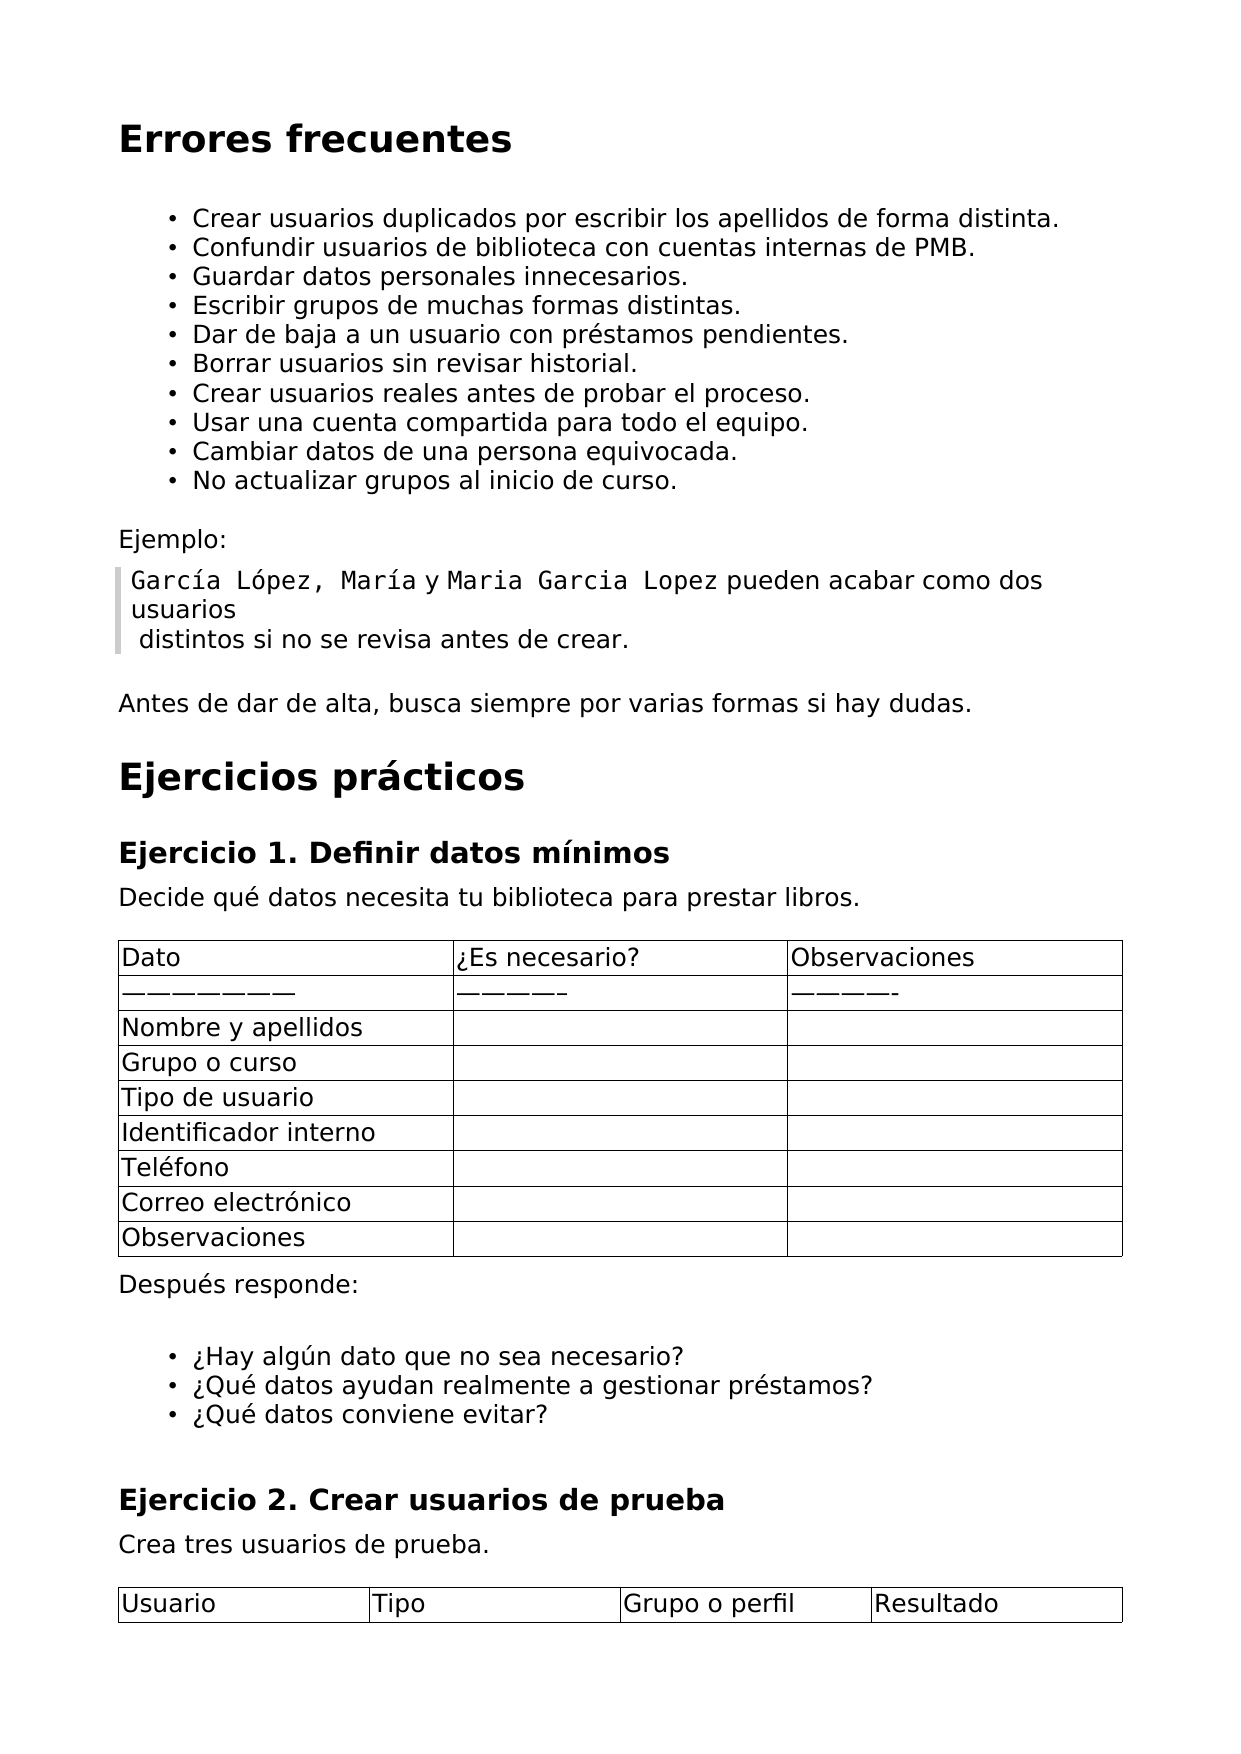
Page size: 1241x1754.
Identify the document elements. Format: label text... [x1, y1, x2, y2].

table_header García López, María y Maria Garcia Lopez pueden acabar como dos usuarios distintos si no se revisa antes de crear. [121, 567, 1122, 654]
table_cell Grupo o curso [119, 1046, 453, 1080]
text Decide qué datos necesita tu biblioteca para prestar libros. [118, 883, 1122, 912]
list Crear usuarios duplicados por escribir los apellidos de forma distinta. [177, 204, 1122, 233]
table_header Grupo o perfil [621, 1588, 871, 1622]
table_cell [788, 1011, 1122, 1045]
list No actualizar grupos al inicio de curso. [177, 466, 1122, 495]
table_cell [454, 1011, 787, 1045]
text Después responde: [118, 1271, 1122, 1300]
list Escribir grupos de muchas formas distintas. [177, 291, 1122, 320]
list Guardar datos personales innecesarios. [177, 262, 1122, 291]
table_header Usuario [119, 1588, 369, 1622]
table_cell [454, 1151, 787, 1186]
subtitle Ejercicio 1. Definir datos mínimos [118, 837, 1122, 871]
table_cell ————– [454, 976, 787, 1010]
table_cell ——————— [119, 976, 453, 1010]
table_cell [454, 1222, 787, 1256]
table_cell [788, 1151, 1122, 1186]
list Dar de baja a un usuario con préstamos pendientes. [177, 320, 1122, 349]
table_cell [454, 1187, 787, 1221]
table_cell [788, 1081, 1122, 1115]
table_cell [454, 1116, 787, 1150]
list Cambiar datos de una persona equivocada. [177, 437, 1122, 466]
table_cell [788, 1187, 1122, 1221]
list Confundir usuarios de biblioteca con cuentas internas de PMB. [177, 233, 1122, 262]
table_header ¿Es necesario? [454, 941, 787, 975]
table_header Resultado [872, 1588, 1122, 1622]
list Crear usuarios reales antes de probar el proceso. [177, 379, 1122, 408]
table_cell [788, 1116, 1122, 1150]
table_cell Tipo de usuario [119, 1081, 453, 1115]
text Antes de dar de alta, busca siempre por varias formas si hay dudas. [118, 689, 1122, 718]
subtitle Ejercicios prácticos [118, 756, 1122, 799]
table_cell Observaciones [119, 1222, 453, 1256]
list Borrar usuarios sin revisar historial. [177, 349, 1122, 379]
list Usar una cuenta compartida para todo el equipo. [177, 408, 1122, 437]
subtitle Ejercicio 2. Crear usuarios de prueba [118, 1484, 1122, 1518]
table_cell Nombre y apellidos [119, 1011, 453, 1045]
table_cell Correo electrónico [119, 1187, 453, 1221]
table_cell Teléfono [119, 1151, 453, 1186]
table_cell ————- [788, 976, 1122, 1010]
table_header Observaciones [788, 941, 1122, 975]
table_cell [454, 1081, 787, 1115]
table_cell [788, 1222, 1122, 1256]
table_cell Identificador interno [119, 1116, 453, 1150]
table_cell [454, 1046, 787, 1080]
list ¿Qué datos ayudan realmente a gestionar préstamos? [177, 1371, 1122, 1400]
table_cell [788, 1046, 1122, 1080]
subtitle Errores frecuentes [118, 118, 1122, 162]
table_header Dato [119, 941, 453, 975]
list ¿Hay algún dato que no sea necesario? [177, 1342, 1122, 1371]
text Ejemplo: [118, 525, 1122, 554]
table_header Tipo [370, 1588, 620, 1622]
text Crea tres usuarios de prueba. [118, 1530, 1122, 1559]
list ¿Qué datos conviene evitar? [177, 1400, 1122, 1429]
